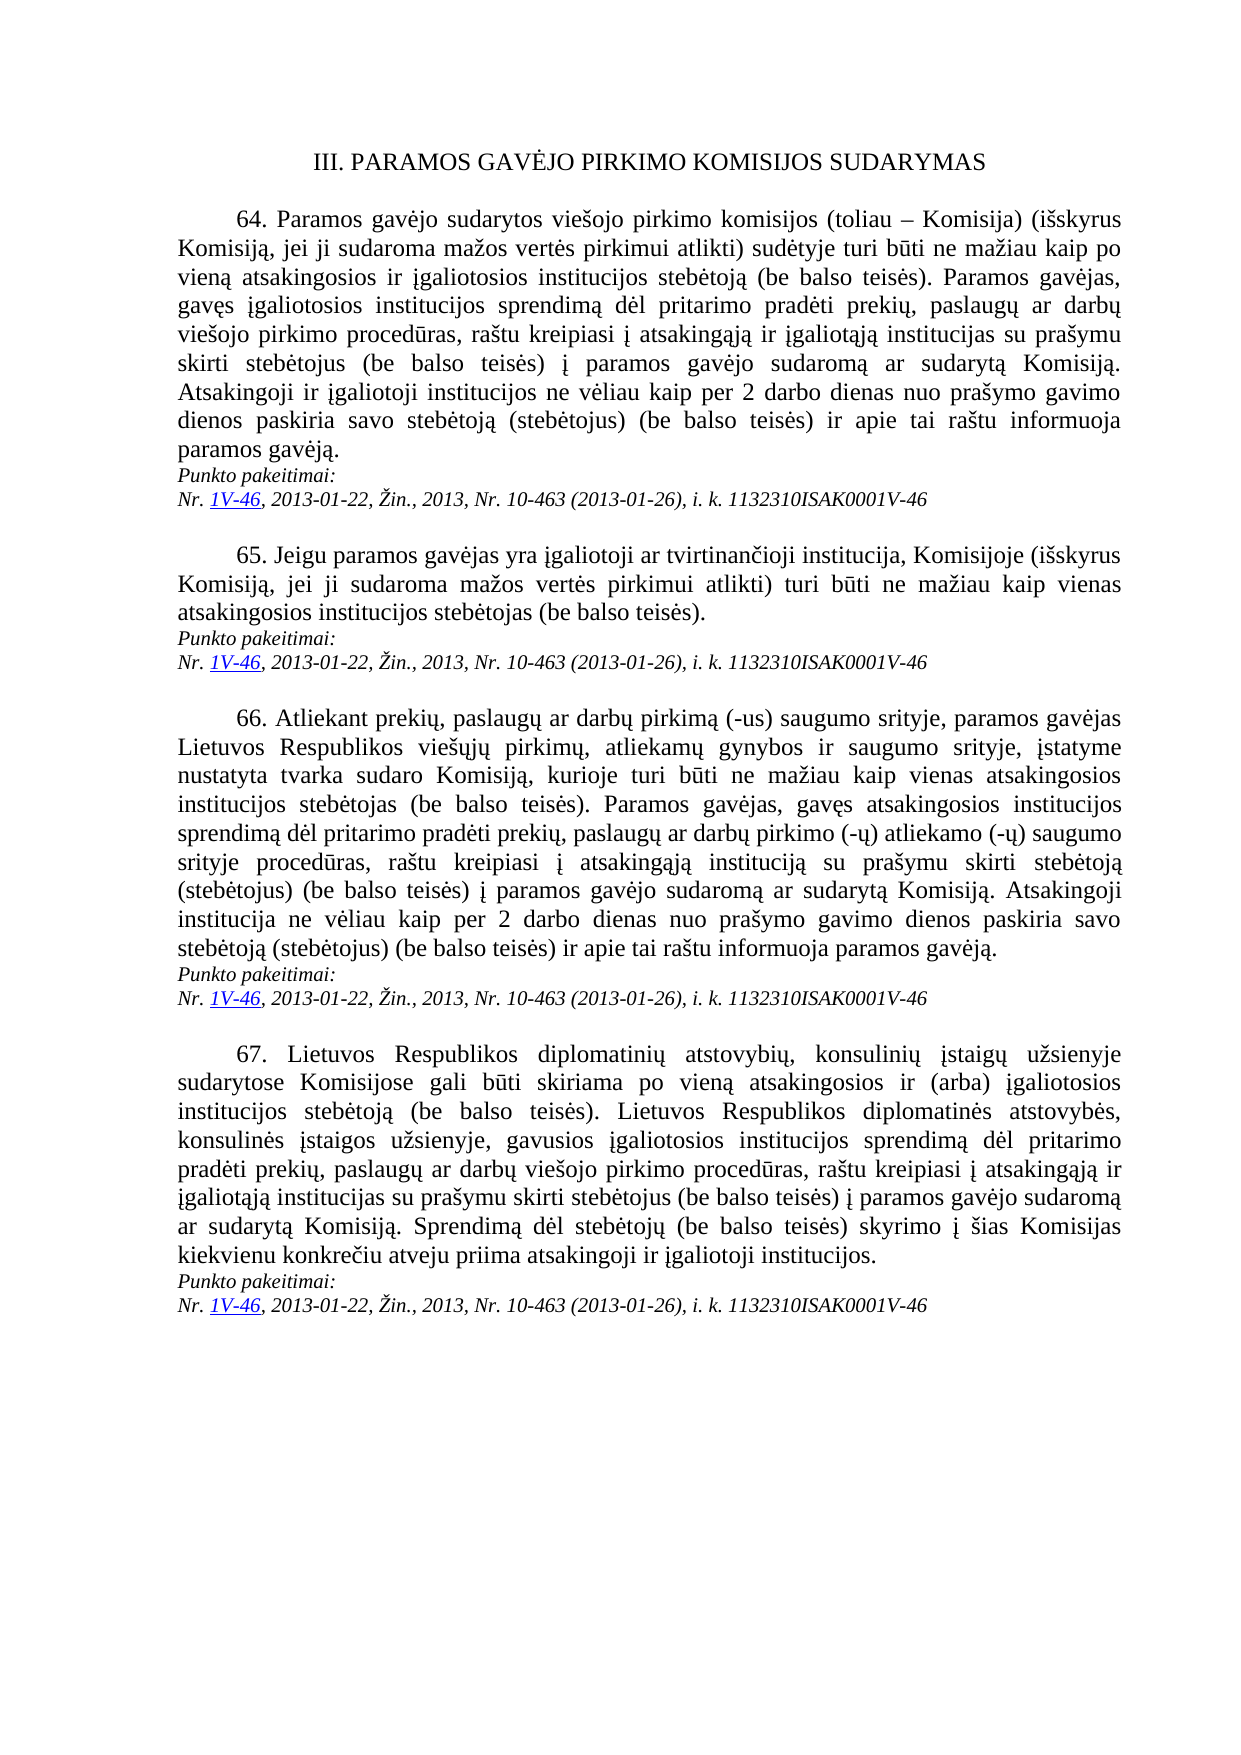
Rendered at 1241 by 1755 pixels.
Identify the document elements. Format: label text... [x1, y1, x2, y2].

text 64. Paramos gavėjo sudarytos viešojo pirkimo komisijos (toliau – Komisija) (išskyrus Komisiją, jei ji sudaroma mažos vertės pirkimui atlikti) sudėtyje turi būti ne mažiau kaip po vieną atsakingosios ir įgaliotosios institucijos stebėtoją (be balso teisės). Paramos gavėjas, gavęs įgaliotosios institucijos sprendimą dėl pritarimo pradėti prekių, paslaugų ar darbų viešojo pirkimo procedūras, raštu kreipiasi į atsakingąją ir įgaliotąją institucijas su prašymu skirti stebėtojus (be balso teisės) į paramos gavėjo sudaromą ar sudarytą Komisiją. Atsakingoji ir įgaliotoji institucijos ne vėliau kaip per 2 darbo dienas nuo prašymo gavimo dienos paskiria savo stebėtoją (stebėtojus) (be balso teisės) ir apie tai raštu informuoja paramos gavėją. [177, 204, 1122, 463]
text Nr. 1V-46, 2013-01-22, Žin., 2013, Nr. 10-463 (2013-01-26), i. k. 1132310ISAK0001V-46 [177, 986, 1122, 1010]
text 66. Atliekant prekių, paslaugų ar darbų pirkimą (-us) saugumo srityje, paramos gavėjas Lietuvos Respublikos viešųjų pirkimų, atliekamų gynybos ir saugumo srityje, įstatyme nustatyta tvarka sudaro Komisiją, kurioje turi būti ne mažiau kaip vienas atsakingosios institucijos stebėtojas (be balso teisės). Paramos gavėjas, gavęs atsakingosios institucijos sprendimą dėl pritarimo pradėti prekių, paslaugų ar darbų pirkimo (-ų) atliekamo (-ų) saugumo srityje procedūras, raštu kreipiasi į atsakingąją instituciją su prašymu skirti stebėtoją (stebėtojus) (be balso teisės) į paramos gavėjo sudaromą ar sudarytą Komisiją. Atsakingoji institucija ne vėliau kaip per 2 darbo dienas nuo prašymo gavimo dienos paskiria savo stebėtoją (stebėtojus) (be balso teisės) ir apie tai raštu informuoja paramos gavėją. [177, 703, 1122, 962]
text 65. Jeigu paramos gavėjas yra įgaliotoji ar tvirtinančioji institucija, Komisijoje (išskyrus Komisiją, jei ji sudaroma mažos vertės pirkimui atlikti) turi būti ne mažiau kaip vienas atsakingosios institucijos stebėtojas (be balso teisės). [177, 540, 1122, 626]
text Punkto pakeitimai: [177, 962, 1122, 986]
text Nr. 1V-46, 2013-01-22, Žin., 2013, Nr. 10-463 (2013-01-26), i. k. 1132310ISAK0001V-46 [177, 650, 1122, 674]
text 67. Lietuvos Respublikos diplomatinių atstovybių, konsulinių įstaigų užsienyje sudarytose Komisijose gali būti skiriama po vieną atsakingosios ir (arba) įgaliotosios institucijos stebėtoją (be balso teisės). Lietuvos Respublikos diplomatinės atstovybės, konsulinės įstaigos užsienyje, gavusios įgaliotosios institucijos sprendimą dėl pritarimo pradėti prekių, paslaugų ar darbų viešojo pirkimo procedūras, raštu kreipiasi į atsakingąją ir įgaliotąją institucijas su prašymu skirti stebėtojus (be balso teisės) į paramos gavėjo sudaromą ar sudarytą Komisiją. Sprendimą dėl stebėtojų (be balso teisės) skyrimo į šias Komisijas kiekvienu konkrečiu atveju priima atsakingoji ir įgaliotoji institucijos. [177, 1039, 1122, 1269]
text Nr. 1V-46, 2013-01-22, Žin., 2013, Nr. 10-463 (2013-01-26), i. k. 1132310ISAK0001V-46 [177, 487, 1122, 511]
text Punkto pakeitimai: [177, 463, 1122, 487]
text Punkto pakeitimai: [177, 1269, 1122, 1293]
text Nr. 1V-46, 2013-01-22, Žin., 2013, Nr. 10-463 (2013-01-26), i. k. 1132310ISAK0001V-46 [177, 1293, 1122, 1317]
text III. PARAMOS GAVĖJO PIRKIMO KOMISIJOS SUDARYMAS [177, 147, 1122, 176]
text Punkto pakeitimai: [177, 626, 1122, 650]
